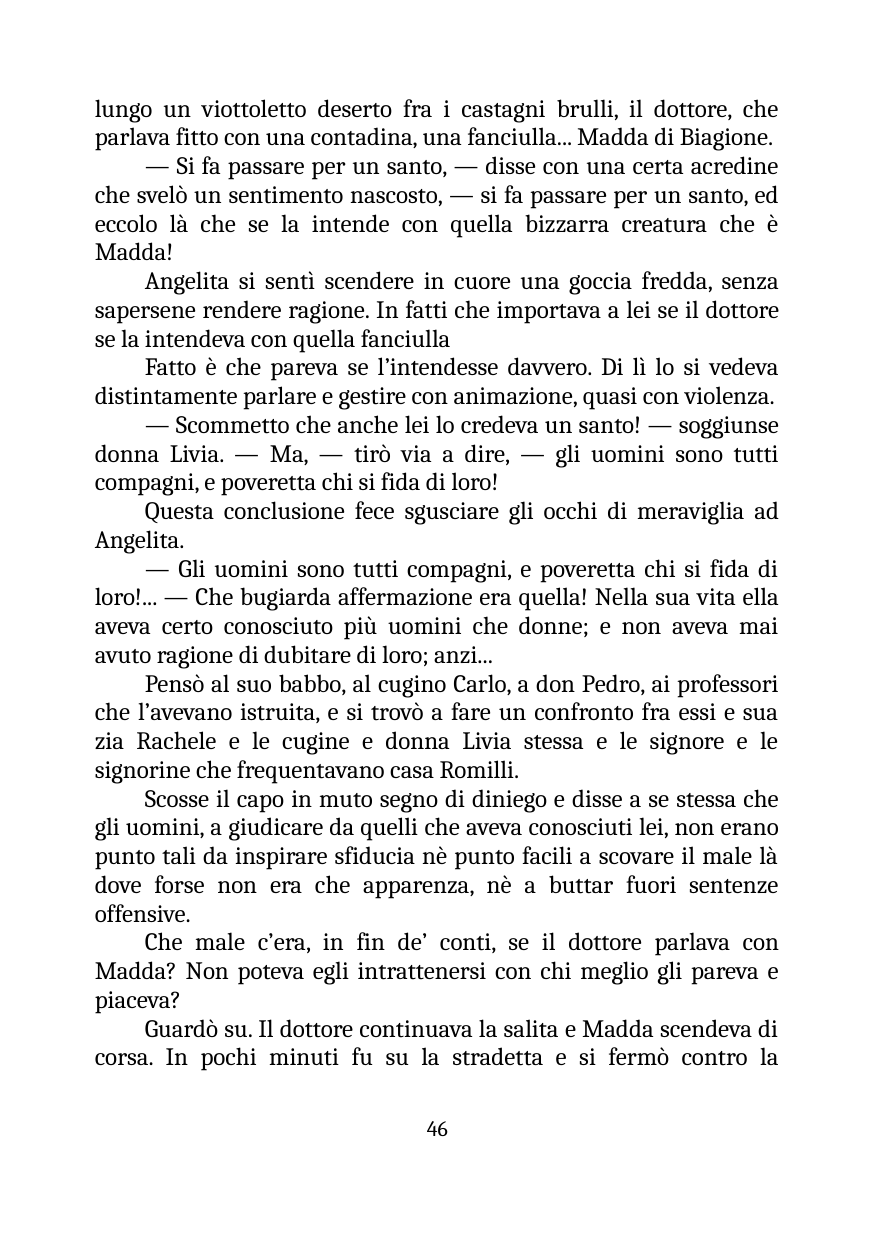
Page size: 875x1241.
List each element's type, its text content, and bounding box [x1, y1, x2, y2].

text Guardò su. Il dottore continuava la salita e Madda scendeva di corsa. In pochi minuti fu su la stradetta e si fermò contro la [94, 1014, 779, 1072]
text Pensò al suo babbo, al cugino Carlo, a don Pedro, ai professori che l’avevano istruita, e si trovò a fare un confronto fra essi e sua zia Rachele e le cugine e donna Livia stessa e le signore e le signorine che frequentavano casa Romilli. [94, 669, 779, 784]
text Angelita si sentì scendere in cuore una goccia fredda, senza sapersene rendere ragione. In fatti che importava a lei se il dottore se la intendeva con quella fanciulla [94, 267, 779, 353]
text — Gli uomini sono tutti compagni, e poveretta chi si fida di loro!... — Che bugiarda affermazione era quella! Nella sua vita ella aveva certo conosciuto più uomini che donne; e non aveva mai avuto ragione di dubitare di loro; anzi... [94, 554, 779, 669]
text — Scommetto che anche lei lo credeva un santo! — soggiunse donna Livia. — Ma, — tirò via a dire, — gli uomini sono tutti compagni, e poveretta chi si fida di loro! [94, 411, 779, 497]
text Questa conclusione fece sgusciare gli occhi di meraviglia ad Angelita. [94, 497, 779, 554]
text lungo un viottoletto deserto fra i castagni brulli, il dottore, che parlava fitto con una contadina, una fanciulla... Madda di Biagione. [94, 94, 779, 152]
text — Si fa passare per un santo, — disse con una certa acredine che svelò un sentimento nascosto, — si fa passare per un santo, ed eccolo là che se la intende con quella bizzarra creatura che è Madda! [94, 152, 779, 267]
text Fatto è che pareva se l’intendesse davvero. Di lì lo si vedeva distintamente parlare e gestire con animazione, quasi con violenza. [94, 353, 779, 411]
text Scosse il capo in muto segno di diniego e disse a se stessa che gli uomini, a giudicare da quelli che aveva conosciuti lei, non erano punto tali da inspirare sfiducia nè punto facili a scovare il male là dove forse non era che apparenza, nè a buttar fuori sentenze offensive. [94, 784, 779, 928]
text Che male c’era, in fin de’ conti, se il dottore parlava con Madda? Non poteva egli intrattenersi con chi meglio gli pareva e piaceva? [94, 928, 779, 1014]
